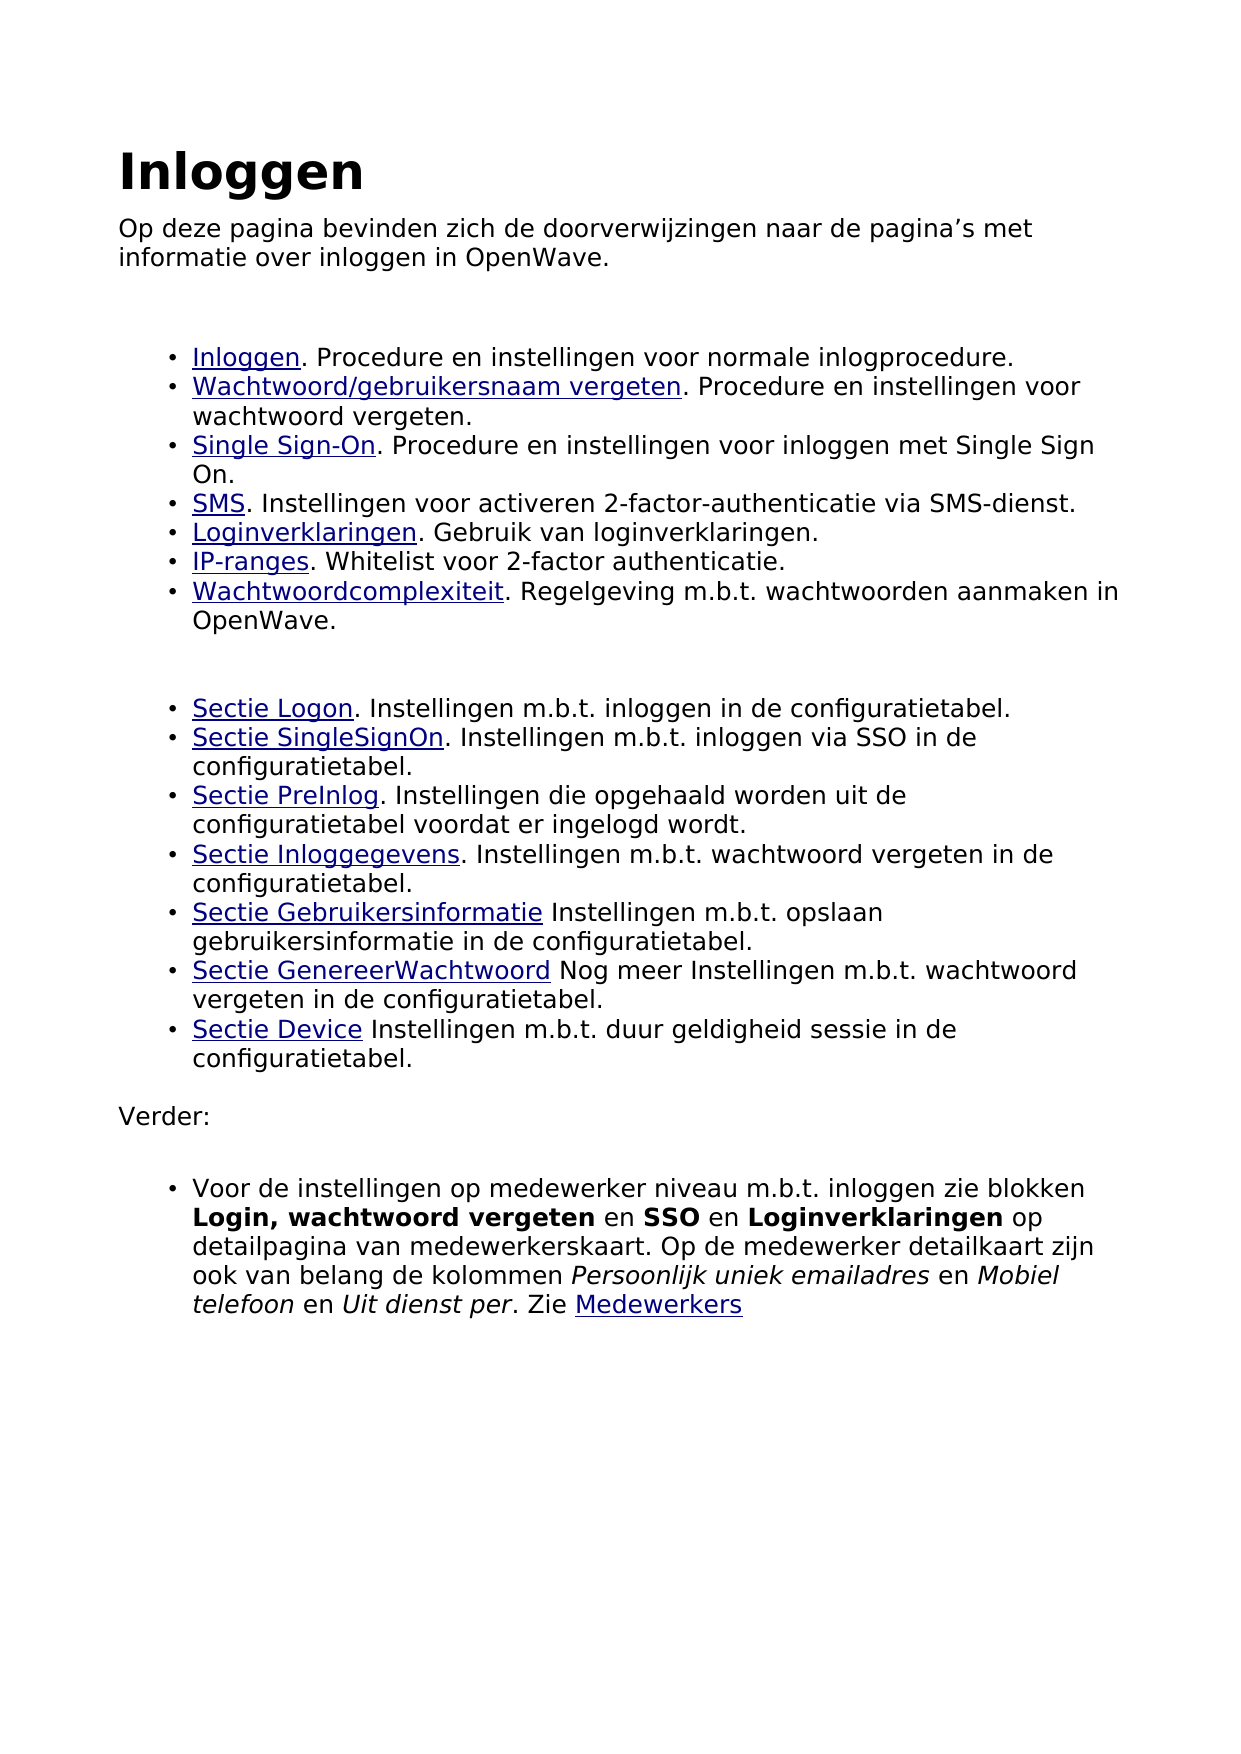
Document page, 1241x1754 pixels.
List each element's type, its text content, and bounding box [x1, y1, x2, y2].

list Sectie SingleSignOn. Instellingen m.b.t. inloggen via SSO in de configuratietabel. [177, 723, 1122, 781]
list Sectie Device Instellingen m.b.t. duur geldigheid sessie in de configuratietabel. [177, 1015, 1122, 1073]
list Sectie PreInlog. Instellingen die opgehaald worden uit de configuratietabel voordat er ingelogd wordt. [177, 781, 1122, 840]
list Sectie Logon. Instellingen m.b.t. inloggen in de configuratietabel. [177, 694, 1122, 723]
list Sectie GenereerWachtwoord Nog meer Instellingen m.b.t. wachtwoord vergeten in de configuratietabel. [177, 956, 1122, 1015]
subtitle Inloggen [118, 143, 1122, 201]
list Single Sign-On. Procedure en instellingen voor inloggen met Single Sign On. [177, 431, 1122, 489]
list Wachtwoordcomplexiteit. Regelgeving m.b.t. wachtwoorden aanmaken in OpenWave. [177, 577, 1122, 635]
list IP-ranges. Whitelist voor 2-factor authenticatie. [177, 547, 1122, 577]
text Op deze pagina bevinden zich de doorverwijzingen naar de pagina’s met informatie over inloggen in OpenWave. [118, 214, 1122, 301]
list Sectie Gebruikersinformatie Instellingen m.b.t. opslaan gebruikersinformatie in de configuratietabel. [177, 898, 1122, 956]
list Sectie Inloggegevens. Instellingen m.b.t. wachtwoord vergeten in de configuratietabel. [177, 840, 1122, 898]
text Verder: [118, 1103, 1122, 1132]
list Loginverklaringen. Gebruik van loginverklaringen. [177, 518, 1122, 547]
list SMS. Instellingen voor activeren 2-factor-authenticatie via SMS-dienst. [177, 489, 1122, 518]
list Inloggen. Procedure en instellingen voor normale inlogprocedure. [177, 343, 1122, 372]
list Wachtwoord/gebruikersnaam vergeten. Procedure en instellingen voor wachtwoord vergeten. [177, 372, 1122, 431]
list Voor de instellingen op medewerker niveau m.b.t. inloggen zie blokken Login, wachtwoord vergeten en SSO en Loginverklaringen op detailpagina van medewerkerskaart. Op de medewerker detailkaart zijn ook van belang de kolommen Persoonlijk uniek emailadres en Mobiel telefoon en Uit dienst per. Zie Medewerkers [177, 1174, 1122, 1319]
